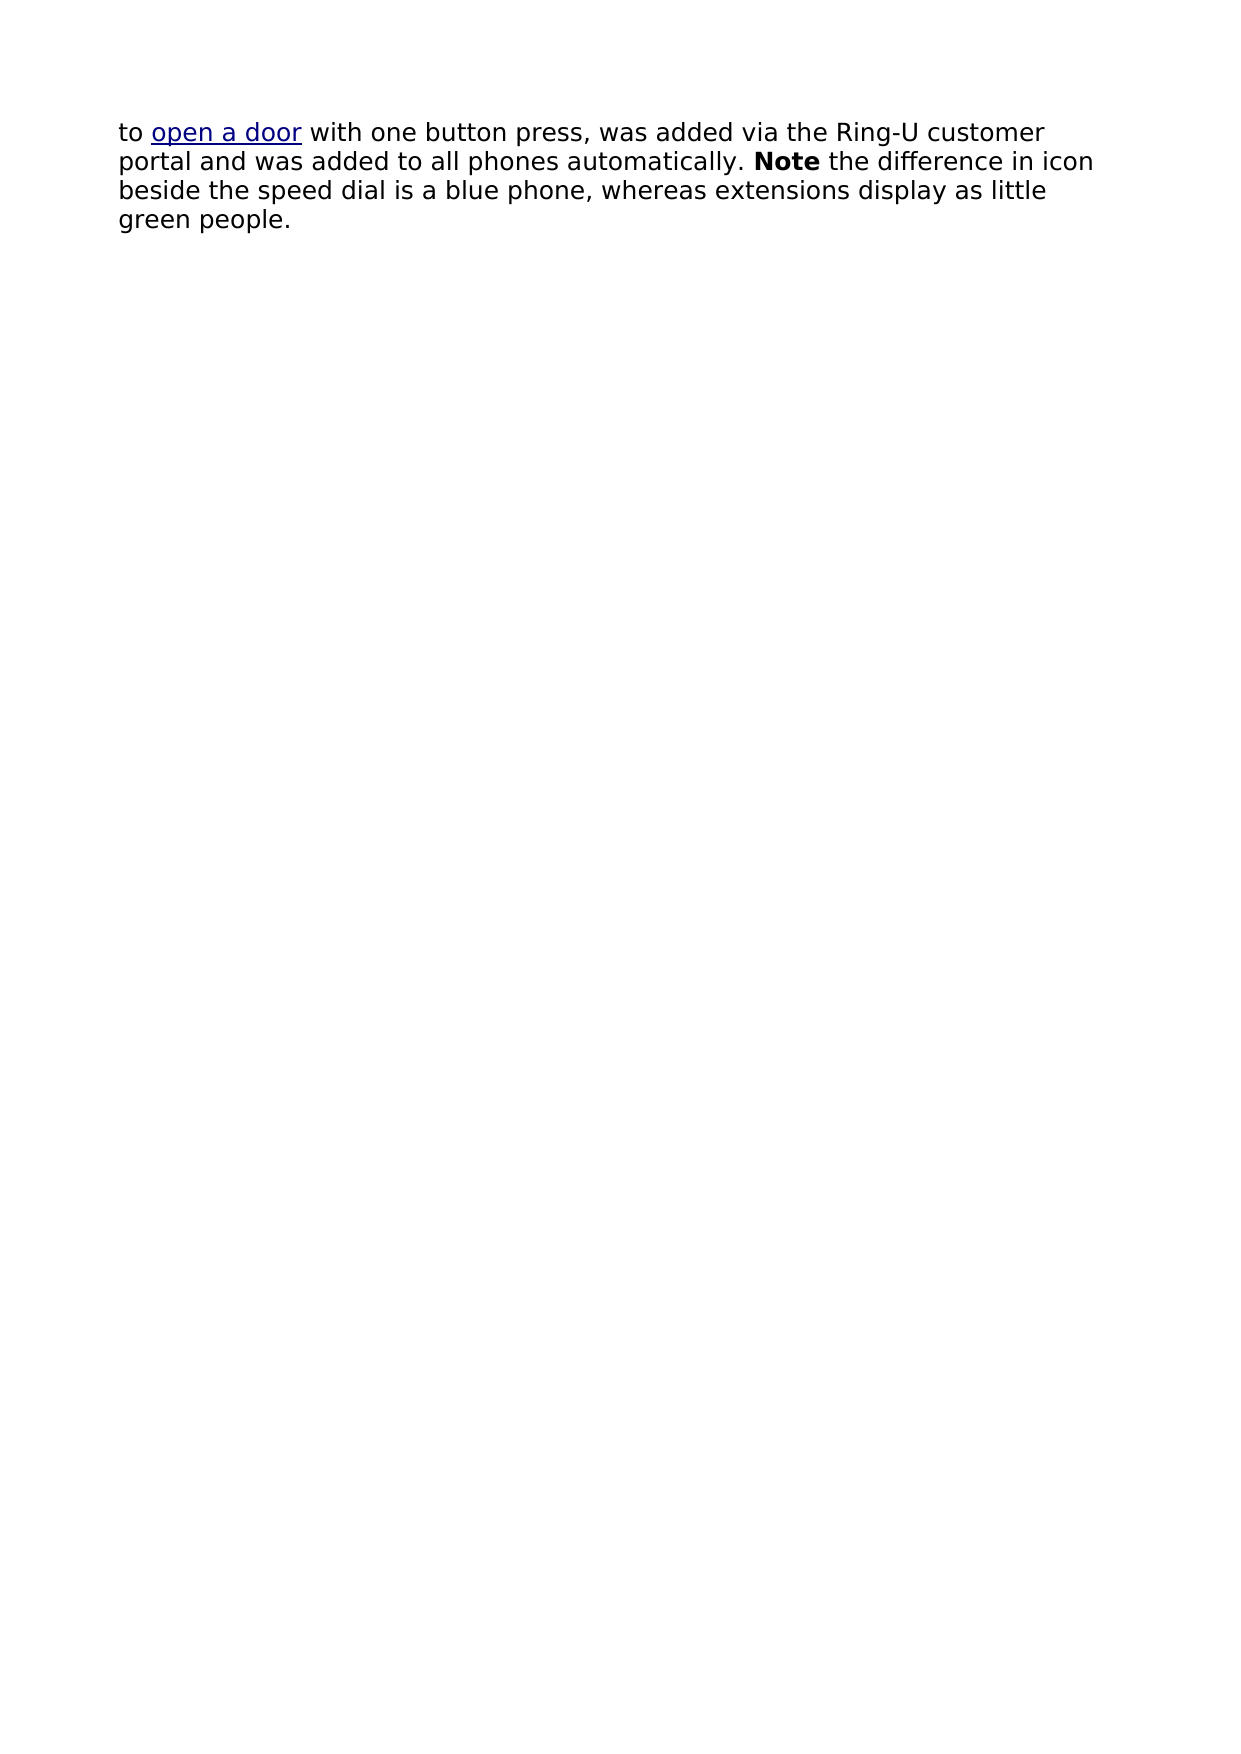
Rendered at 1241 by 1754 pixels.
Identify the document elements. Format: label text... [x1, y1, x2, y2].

text to open a door with one button press, was added via the Ring-U customer portal and was added to all phones automatically. Note the difference in icon beside the speed dial is a blue phone, whereas extensions display as little green people. [118, 118, 1122, 235]
